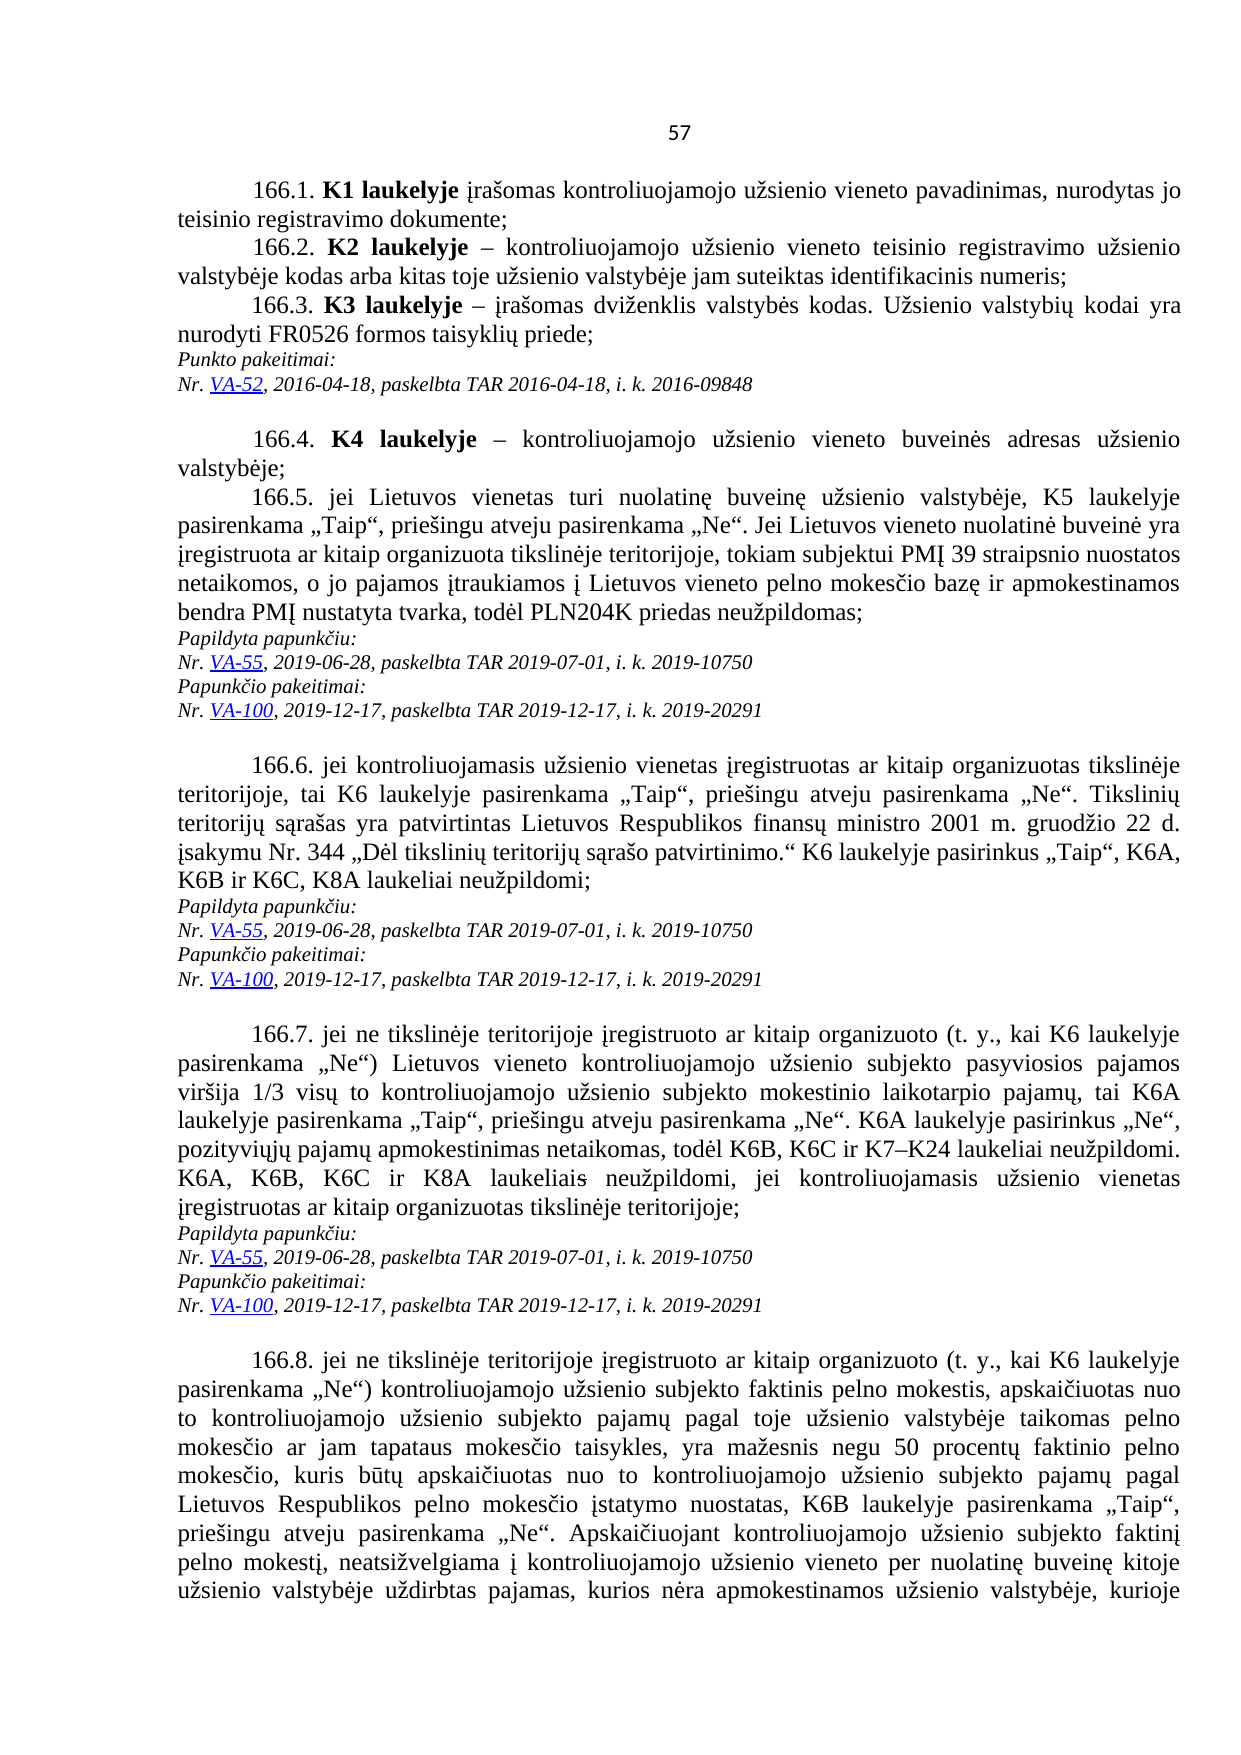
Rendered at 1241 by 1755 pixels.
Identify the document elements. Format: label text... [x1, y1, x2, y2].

text Nr. VA-100, 2019-12-17, paskelbta TAR 2019-12-17, i. k. 2019-20291 [177, 698, 1181, 722]
text 166.4. K4 laukelyje – kontroliuojamojo užsienio vieneto buveinės adresas užsienio valstybėje; [177, 424, 1181, 482]
text Papildyta papunkčiu: [177, 626, 1181, 649]
text Nr. VA-55, 2019-06-28, paskelbta TAR 2019-07-01, i. k. 2019-10750 [177, 1244, 1181, 1269]
text Papunkčio pakeitimai: [177, 1269, 1181, 1293]
text Papildyta papunkčiu: [177, 1221, 1181, 1244]
text Nr. VA-100, 2019-12-17, paskelbta TAR 2019-12-17, i. k. 2019-20291 [177, 1293, 1181, 1317]
text 166.3. K3 laukelyje – įrašomas dviženklis valstybės kodas. Užsienio valstybių kodai yra nurodyti FR0526 formos taisyklių priede; [177, 290, 1181, 347]
text Nr. VA-100, 2019-12-17, paskelbta TAR 2019-12-17, i. k. 2019-20291 [177, 966, 1181, 991]
text 166.8. jei ne tikslinėje teritorijoje įregistruoto ar kitaip organizuoto (t. y., kai K6 laukelyje pasirenkama „Ne“) kontroliuojamojo užsienio subjekto faktinis pelno mokestis, apskaičiuotas nuo to kontroliuojamojo užsienio subjekto pajamų pagal toje užsienio valstybėje taikomas pelno mokesčio ar jam tapataus mokesčio taisykles, yra mažesnis negu 50 procentų faktinio pelno mokesčio, kuris būtų apskaičiuotas nuo to kontroliuojamojo užsienio subjekto pajamų pagal Lietuvos Respublikos pelno mokesčio įstatymo nuostatas, K6B laukelyje pasirenkama „Taip“, priešingu atveju pasirenkama „Ne“. Apskaičiuojant kontroliuojamojo užsienio subjekto faktinį pelno mokestį, neatsižvelgiama į kontroliuojamojo užsienio vieneto per nuolatinę buveinę kitoje užsienio valstybėje uždirbtas pajamas, kurios nėra apmokestinamos užsienio valstybėje, kurioje [177, 1346, 1181, 1604]
text 166.7. jei ne tikslinėje teritorijoje įregistruoto ar kitaip organizuoto (t. y., kai K6 laukelyje pasirenkama „Ne“) Lietuvos vieneto kontroliuojamojo užsienio subjekto pasyviosios pajamos viršija 1/3 visų to kontroliuojamojo užsienio subjekto mokestinio laikotarpio pajamų, tai K6A laukelyje pasirenkama „Taip“, priešingu atveju pasirenkama „Ne“. K6A laukelyje pasirinkus „Ne“, pozityviųjų pajamų apmokestinimas netaikomas, todėl K6B, K6C ir K7–K24 laukeliai neužpildomi. K6A, K6B, K6C ir K8A laukeliais neužpildomi, jei kontroliuojamasis užsienio vienetas įregistruotas ar kitaip organizuotas tikslinėje teritorijoje; [177, 1019, 1181, 1221]
text Nr. VA-55, 2019-06-28, paskelbta TAR 2019-07-01, i. k. 2019-10750 [177, 649, 1181, 674]
text 166.5. jei Lietuvos vienetas turi nuolatinę buveinę užsienio valstybėje, K5 laukelyje pasirenkama „Taip“, priešingu atveju pasirenkama „Ne“. Jei Lietuvos vieneto nuolatinė buveinė yra įregistruota ar kitaip organizuota tikslinėje teritorijoje, tokiam subjektui PMĮ 39 straipsnio nuostatos netaikomos, o jo pajamos įtraukiamos į Lietuvos vieneto pelno mokesčio bazę ir apmokestinamos bendra PMĮ nustatyta tvarka, todėl PLN204K priedas neužpildomas; [177, 482, 1181, 626]
text Nr. VA-52, 2016-04-18, paskelbta TAR 2016-04-18, i. k. 2016-09848 [177, 371, 1181, 396]
text Papunkčio pakeitimai: [177, 674, 1181, 698]
text Punkto pakeitimai: [177, 347, 1181, 371]
text 166.2. K2 laukelyje – kontroliuojamojo užsienio vieneto teisinio registravimo užsienio valstybėje kodas arba kitas toje užsienio valstybėje jam suteiktas identifikacinis numeris; [177, 232, 1181, 290]
text 166.6. jei kontroliuojamasis užsienio vienetas įregistruotas ar kitaip organizuotas tikslinėje teritorijoje, tai K6 laukelyje pasirenkama „Taip“, priešingu atveju pasirenkama „Ne“. Tikslinių teritorijų sąrašas yra patvirtintas Lietuvos Respublikos finansų ministro 2001 m. gruodžio 22 d. įsakymu Nr. 344 „Dėl tikslinių teritorijų sąrašo patvirtinimo.“ K6 laukelyje pasirinkus „Taip“, K6A, K6B ir K6C, K8A laukeliai neužpildomi; [177, 751, 1181, 894]
text Papunkčio pakeitimai: [177, 942, 1181, 966]
text Papildyta papunkčiu: [177, 894, 1181, 918]
text 166.1. K1 laukelyje įrašomas kontroliuojamojo užsienio vieneto pavadinimas, nurodytas jo teisinio registravimo dokumente; [177, 175, 1181, 232]
text Nr. VA-55, 2019-06-28, paskelbta TAR 2019-07-01, i. k. 2019-10750 [177, 918, 1181, 942]
